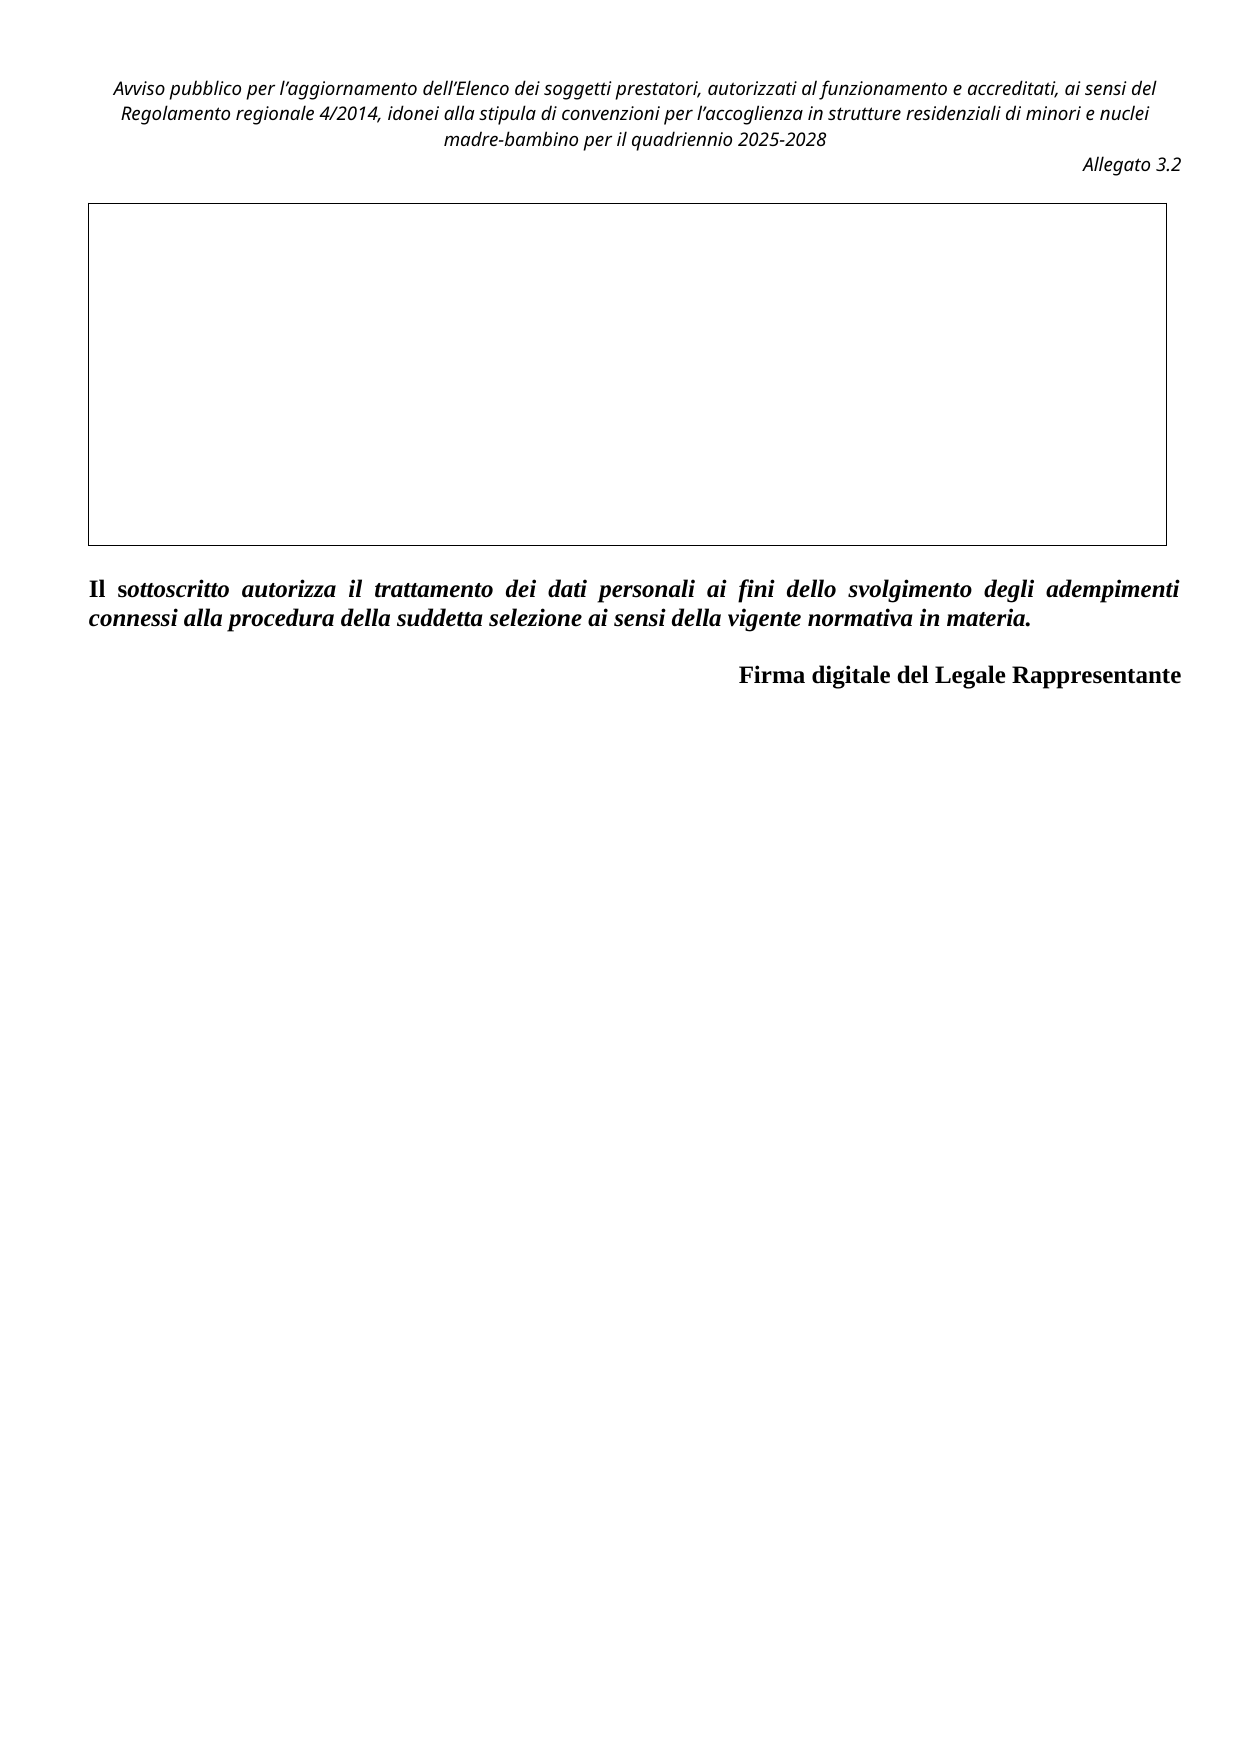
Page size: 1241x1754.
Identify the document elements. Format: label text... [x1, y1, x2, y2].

table_cell [89, 204, 1166, 545]
text Il sottoscritto autorizza il trattamento dei dati personali ai fini dello svolgimento degli adempimenti connessi alla procedura della suddetta selezione ai sensi della vigente normativa in materia. [89, 574, 1181, 632]
text Firma digitale del Legale Rappresentante [89, 661, 1181, 689]
